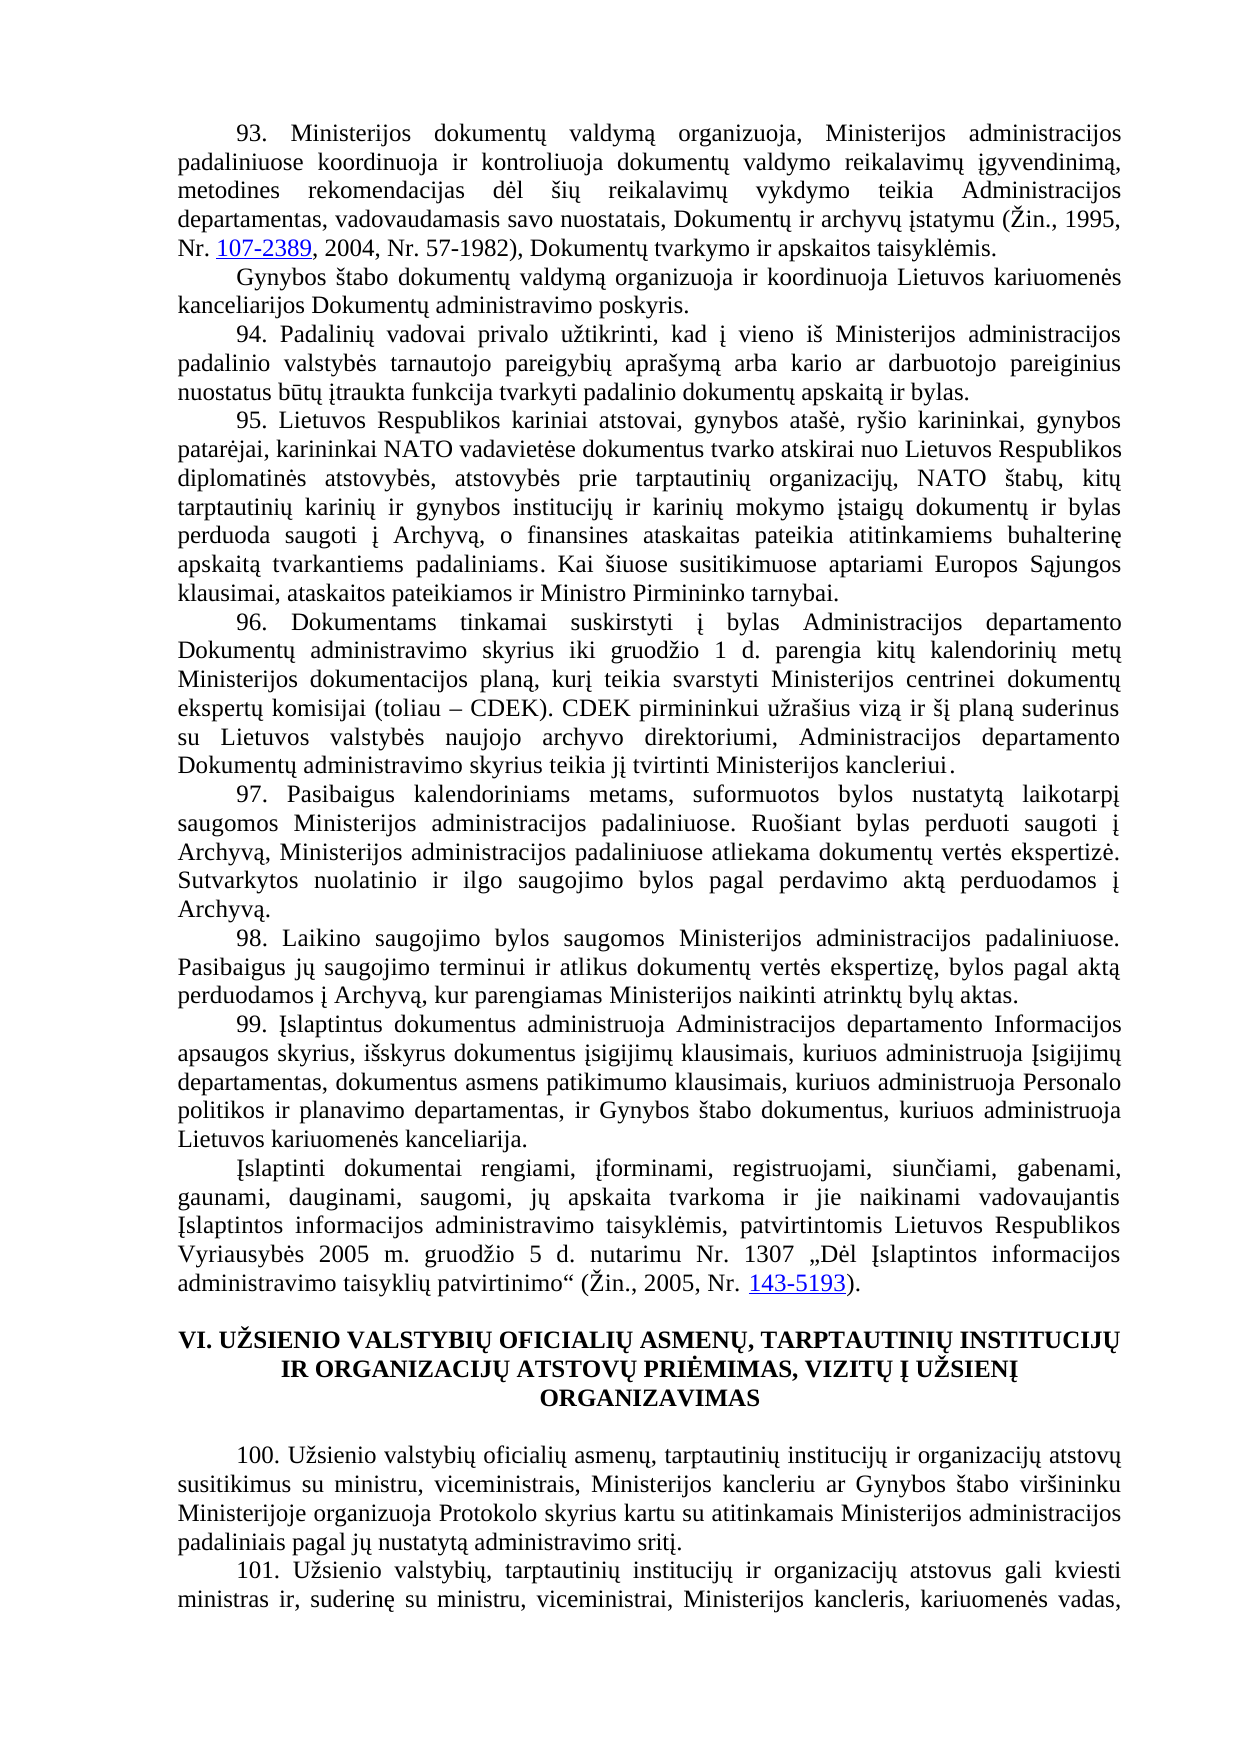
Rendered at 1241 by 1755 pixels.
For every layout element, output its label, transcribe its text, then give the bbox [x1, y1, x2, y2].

text VI. UŽSIENIO VALSTYBIŲ OFICIALIŲ ASMENŲ, TARPTAUTINIŲ INSTITUCIJŲ IR ORGANIZACIJŲ ATSTOVŲ PRIĖMIMAS, VIZITŲ Į UŽSIENĮ ORGANIZAVIMAS [177, 1326, 1122, 1412]
text 101. Užsienio valstybių, tarptautinių institucijų ir organizacijų atstovus gali kviesti ministras ir, suderinę su ministru, viceministrai, Ministerijos kancleris, kariuomenės vadas, [177, 1556, 1122, 1613]
text 98. Laikino saugojimo bylos saugomos Ministerijos administracijos padaliniuose. Pasibaigus jų saugojimo terminui ir atlikus dokumentų vertės ekspertizę, bylos pagal aktą perduodamos į Archyvą, kur parengiamas Ministerijos naikinti atrinktų bylų aktas. [177, 923, 1122, 1009]
text 99. Įslaptintus dokumentus administruoja Administracijos departamento Informacijos apsaugos skyrius, išskyrus dokumentus įsigijimų klausimais, kuriuos administruoja Įsigijimų departamentas, dokumentus asmens patikimumo klausimais, kuriuos administruoja Personalo politikos ir planavimo departamentas, ir Gynybos štabo dokumentus, kuriuos administruoja Lietuvos kariuomenės kanceliarija. [177, 1009, 1122, 1153]
text Įslaptinti dokumentai rengiami, įforminami, registruojami, siunčiami, gabenami, gaunami, dauginami, saugomi, jų apskaita tvarkoma ir jie naikinami vadovaujantis Įslaptintos informacijos administravimo taisyklėmis, patvirtintomis Lietuvos Respublikos Vyriausybės 2005 m. gruodžio 5 d. nutarimu Nr. 1307 „Dėl Įslaptintos informacijos administravimo taisyklių patvirtinimo“ (Žin., 2005, Nr. 143-5193). [177, 1153, 1122, 1297]
text 95. Lietuvos Respublikos kariniai atstovai, gynybos atašė, ryšio karininkai, gynybos patarėjai, karininkai NATO vadavietėse dokumentus tvarko atskirai nuo Lietuvos Respublikos diplomatinės atstovybės, atstovybės prie tarptautinių organizacijų, NATO štabų, kitų tarptautinių karinių ir gynybos institucijų ir karinių mokymo įstaigų dokumentų ir bylas perduoda saugoti į Archyvą, o finansines ataskaitas pateikia atitinkamiems buhalterinę apskaitą tvarkantiems padaliniams. Kai šiuose susitikimuose aptariami Europos Sąjungos klausimai, ataskaitos pateikiamos ir Ministro Pirmininko tarnybai. [177, 406, 1122, 607]
text 100. Užsienio valstybių oficialių asmenų, tarptautinių institucijų ir organizacijų atstovų susitikimus su ministru, viceministrais, Ministerijos kancleriu ar Gynybos štabo viršininku Ministerijoje organizuoja Protokolo skyrius kartu su atitinkamais Ministerijos administracijos padaliniais pagal jų nustatytą administravimo sritį. [177, 1441, 1122, 1556]
text Gynybos štabo dokumentų valdymą organizuoja ir koordinuoja Lietuvos kariuomenės kanceliarijos Dokumentų administravimo poskyris. [177, 262, 1122, 319]
text 96. Dokumentams tinkamai suskirstyti į bylas Administracijos departamento Dokumentų administravimo skyrius iki gruodžio 1 d. parengia kitų kalendorinių metų Ministerijos dokumentacijos planą, kurį teikia svarstyti Ministerijos centrinei dokumentų ekspertų komisijai (toliau – CDEK). CDEK pirmininkui užrašius vizą ir šį planą suderinus su Lietuvos valstybės naujojo archyvo direktoriumi, Administracijos departamento Dokumentų administravimo skyrius teikia jį tvirtinti Ministerijos kancleriui. [177, 607, 1122, 779]
text 94. Padalinių vadovai privalo užtikrinti, kad į vieno iš Ministerijos administracijos padalinio valstybės tarnautojo pareigybių aprašymą arba kario ar darbuotojo pareiginius nuostatus būtų įtraukta funkcija tvarkyti padalinio dokumentų apskaitą ir bylas. [177, 319, 1122, 406]
text 93. Ministerijos dokumentų valdymą organizuoja, Ministerijos administracijos padaliniuose koordinuoja ir kontroliuoja dokumentų valdymo reikalavimų įgyvendinimą, metodines rekomendacijas dėl šių reikalavimų vykdymo teikia Administracijos departamentas, vadovaudamasis savo nuostatais, Dokumentų ir archyvų įstatymu (Žin., 1995, Nr. 107-2389, 2004, Nr. 57-1982), Dokumentų tvarkymo ir apskaitos taisyklėmis. [177, 118, 1122, 262]
text 97. Pasibaigus kalendoriniams metams, suformuotos bylos nustatytą laikotarpį saugomos Ministerijos administracijos padaliniuose. Ruošiant bylas perduoti saugoti į Archyvą, Ministerijos administracijos padaliniuose atliekama dokumentų vertės ekspertizė. Sutvarkytos nuolatinio ir ilgo saugojimo bylos pagal perdavimo aktą perduodamos į Archyvą. [177, 779, 1122, 923]
